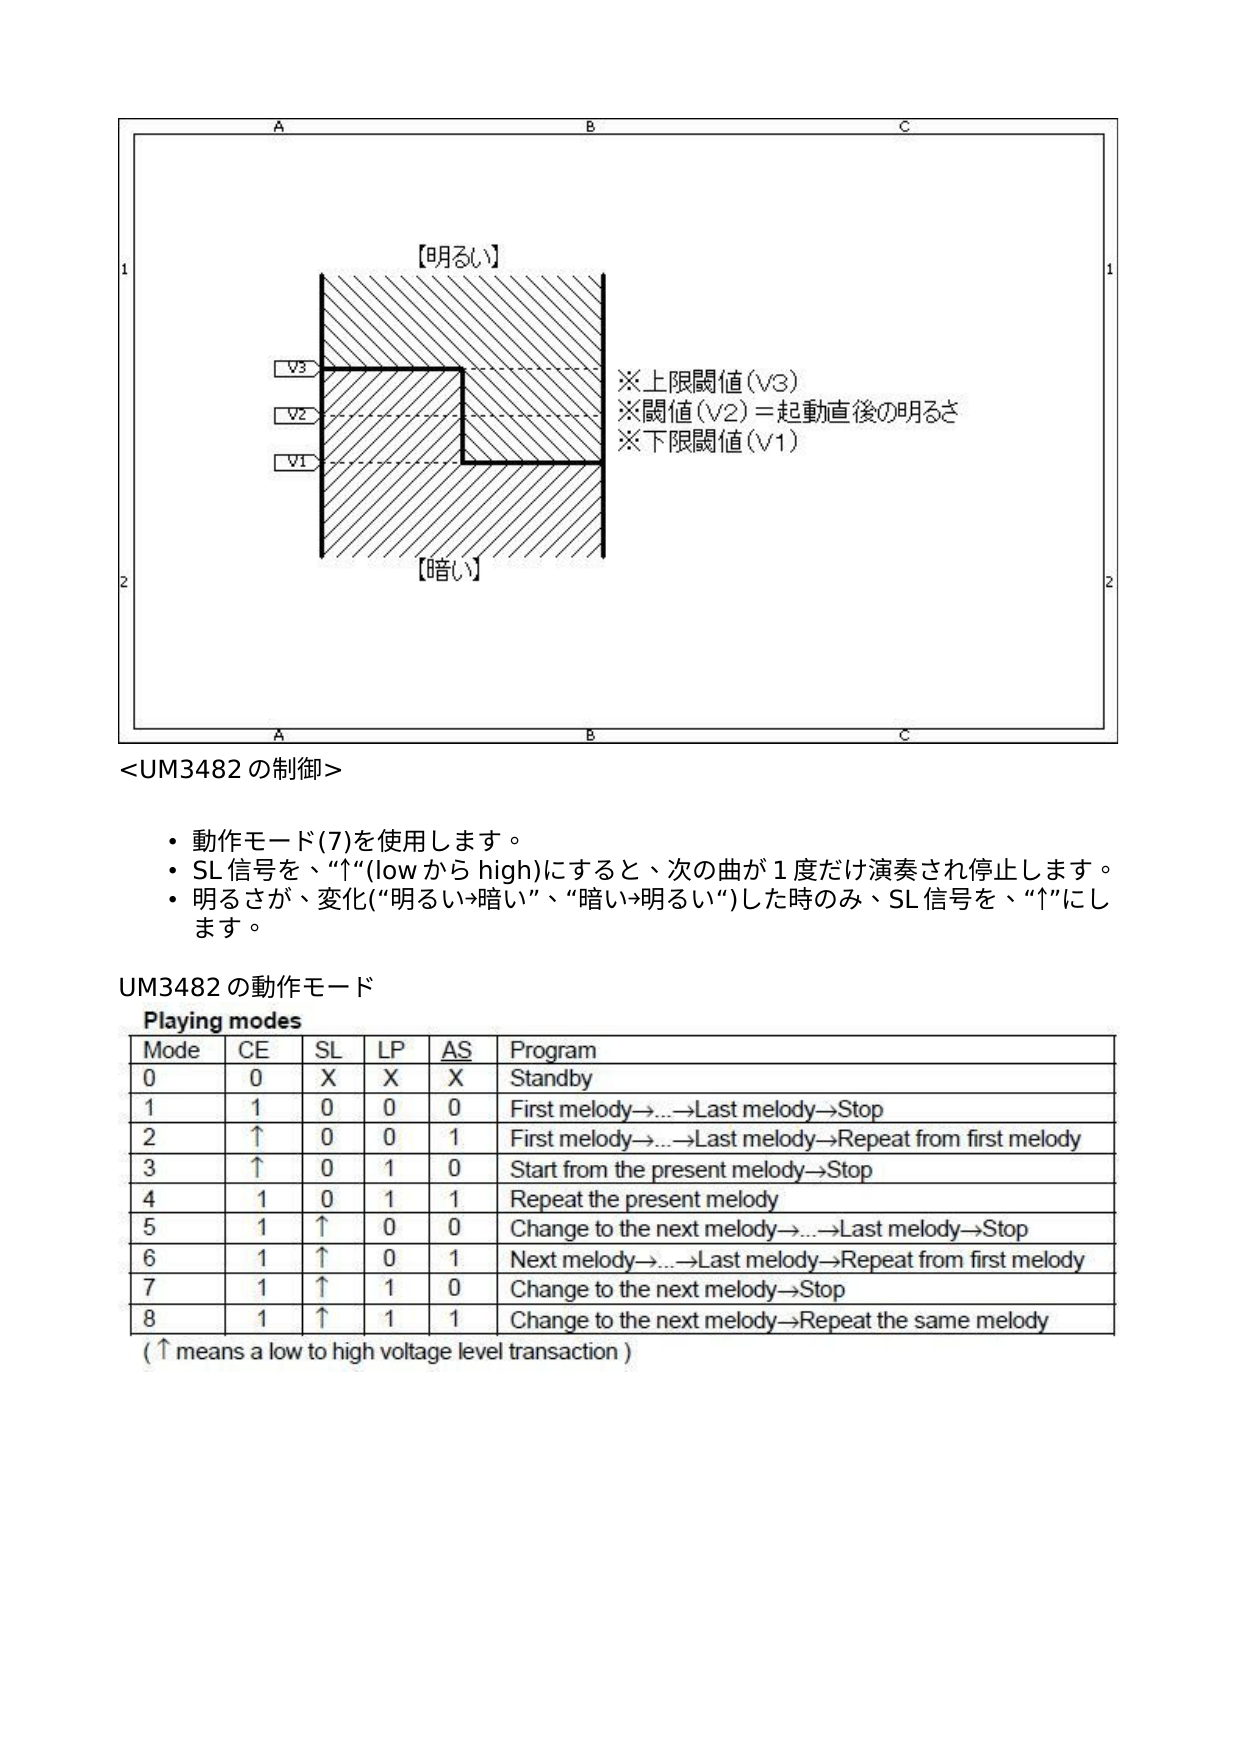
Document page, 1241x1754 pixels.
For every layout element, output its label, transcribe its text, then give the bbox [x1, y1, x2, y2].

text <UM3482の制御> [118, 756, 1122, 785]
text UM3482の動作モード [118, 973, 1122, 1002]
list 動作モード(7)を使用します。 [177, 827, 1122, 856]
list SL信号を、“￪“(lowからhigh)にすると、次の曲が1度だけ演奏され停止します。 [177, 856, 1122, 885]
picture [118, 118, 1119, 744]
picture [118, 1002, 1123, 1372]
list 明るさが、変化(“明るい￫暗い”、“暗い￫明るい“)した時のみ、SL信号を、“￪”にします。 [177, 885, 1122, 943]
